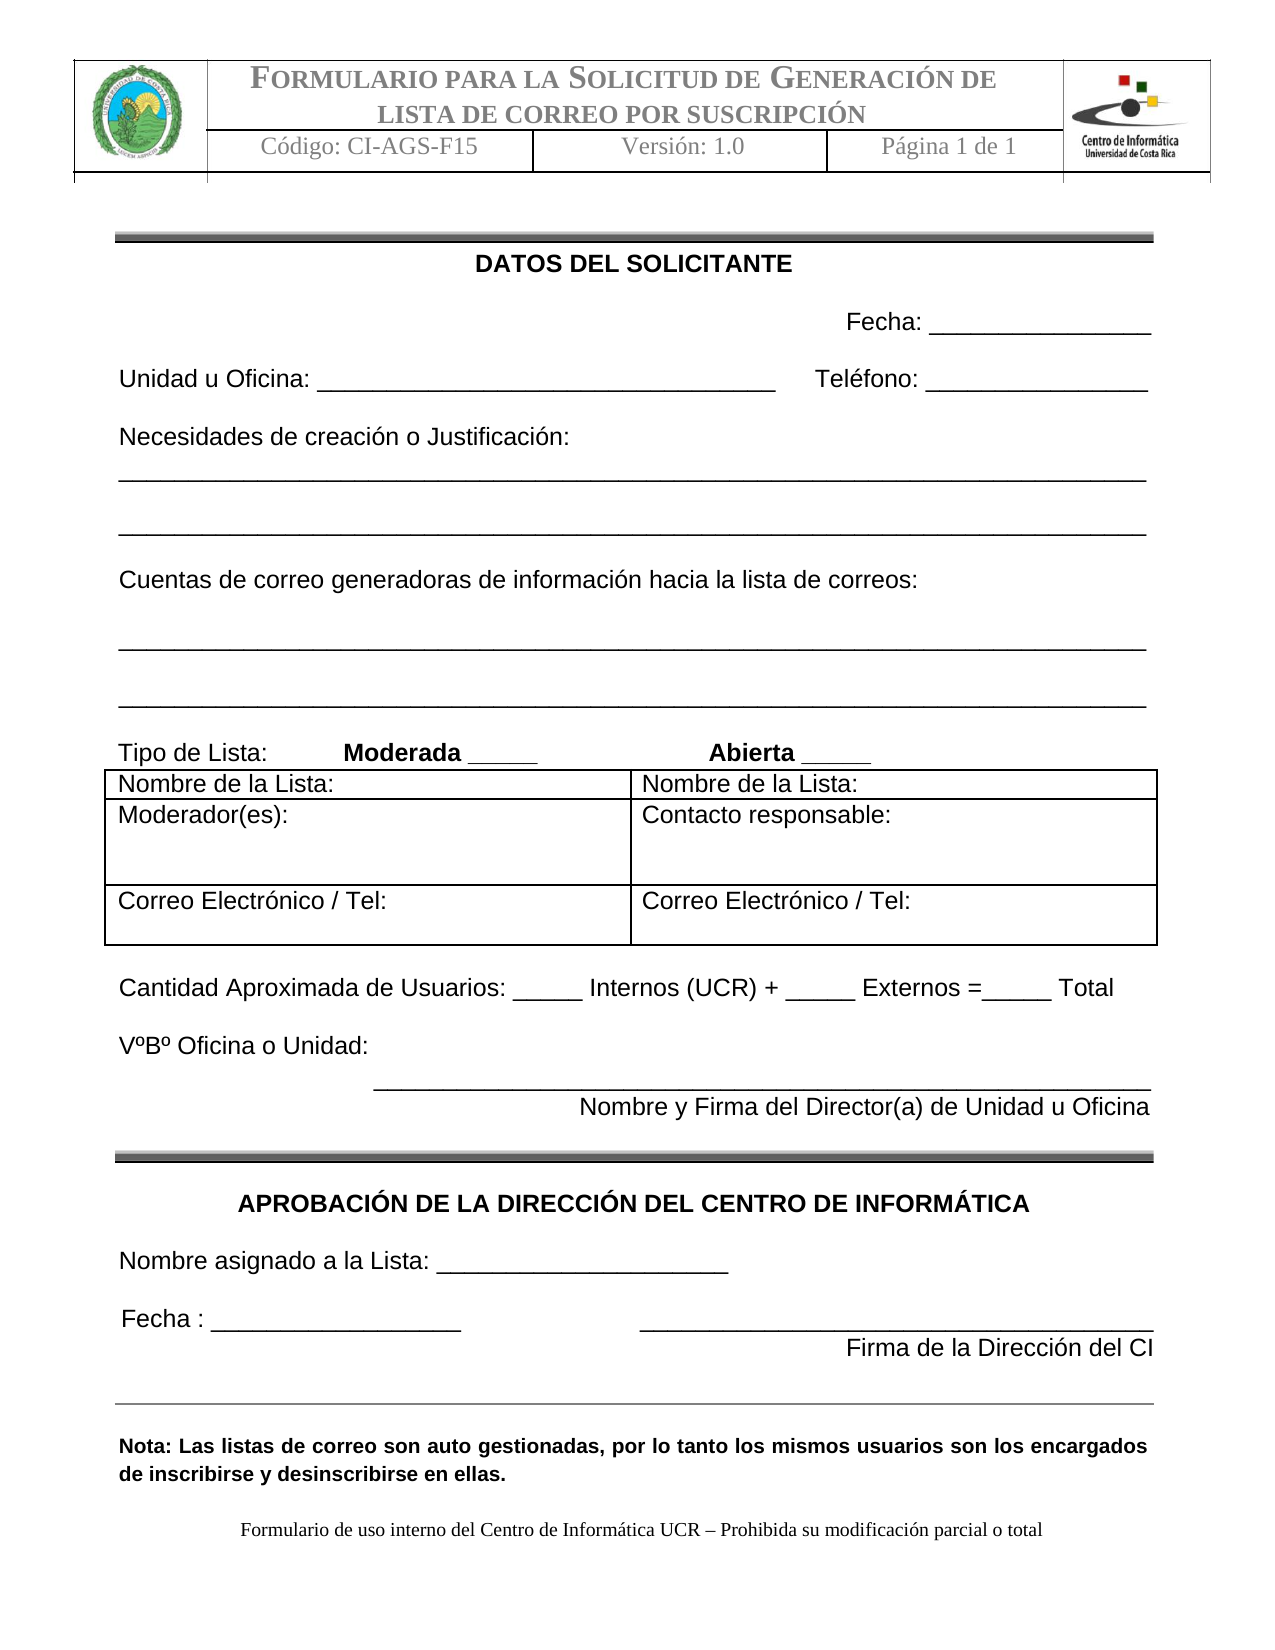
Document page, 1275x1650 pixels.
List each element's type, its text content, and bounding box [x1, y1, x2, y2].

text Nota: Las listas de correo son auto gestionadas, por lo tanto los mismos usuarios son los encargados de inscribirse y desinscribirse en ellas. [119, 1433, 1150, 1486]
table_cell [115, 1366, 548, 1402]
text Formulario de uso interno del Centro de Informática UCR – Prohibida su modificación parcial o total [73, 1518, 1210, 1540]
table_cell [106, 830, 630, 884]
text Fecha: ________________ [846, 307, 1210, 335]
table_cell Correo Electrónico / Tel: [106, 886, 630, 916]
text __________________________________________________________________________ [119, 680, 1210, 709]
text __________________________________________________________________________ [119, 508, 1210, 536]
table_cell Moderador(es): [106, 800, 339, 830]
table_cell Correo Electrónico / Tel: [632, 886, 1156, 916]
table_cell [632, 830, 1156, 884]
table_header Abierta _____ [631, 738, 1157, 769]
text __________________________________________________________________________ [119, 623, 1210, 651]
text Nombre y Firma del Director(a) de Unidad u Oficina [579, 1092, 1210, 1120]
table_cell [548, 1366, 1154, 1402]
text __________________________________________________________________________ [119, 453, 1210, 482]
table_cell [106, 916, 339, 944]
text APROBACIÓN DE LA DIRECCIÓN DEL CENTRO DE INFORMÁTICA [237, 1189, 1210, 1217]
text Cuentas de correo generadoras de información hacia la lista de correos: [119, 565, 1210, 594]
table_cell [339, 800, 630, 830]
table_header Tipo de Lista: [105, 738, 339, 769]
text DATOS DEL SOLICITANTE [475, 249, 1210, 278]
table_cell [339, 916, 630, 944]
picture [73, 59, 1211, 183]
table_header Fecha : __________________ [115, 1304, 548, 1333]
text Nombre asignado a la Lista: _____________________ [119, 1246, 1210, 1275]
text Unidad u Oficina: _________________________________ Teléfono: ________________ [119, 364, 1210, 393]
table_cell [339, 771, 630, 798]
table_cell Firma de la Dirección del CI [548, 1333, 1154, 1366]
table_cell [115, 1333, 548, 1366]
text ________________________________________________________ [73, 1063, 1152, 1091]
text Necesidades de creación o Justificación: [119, 422, 1210, 450]
table_header _____________________________________ [548, 1304, 1154, 1333]
picture [115, 1150, 1154, 1163]
text Cantidad Aproximada de Usuarios: _____ Internos (UCR) + _____ Externos =_____ Total [119, 973, 1210, 1002]
text VºBº Oficina o Unidad: [119, 1031, 1210, 1059]
table_cell Contacto responsable: [632, 800, 1156, 830]
picture [534, 131, 826, 171]
table_cell Nombre de la Lista: [632, 771, 1156, 798]
table_header Moderada _____ [339, 738, 631, 769]
table_cell [632, 916, 1156, 944]
picture [115, 231, 1154, 243]
table_cell Nombre de la Lista: [106, 771, 339, 798]
